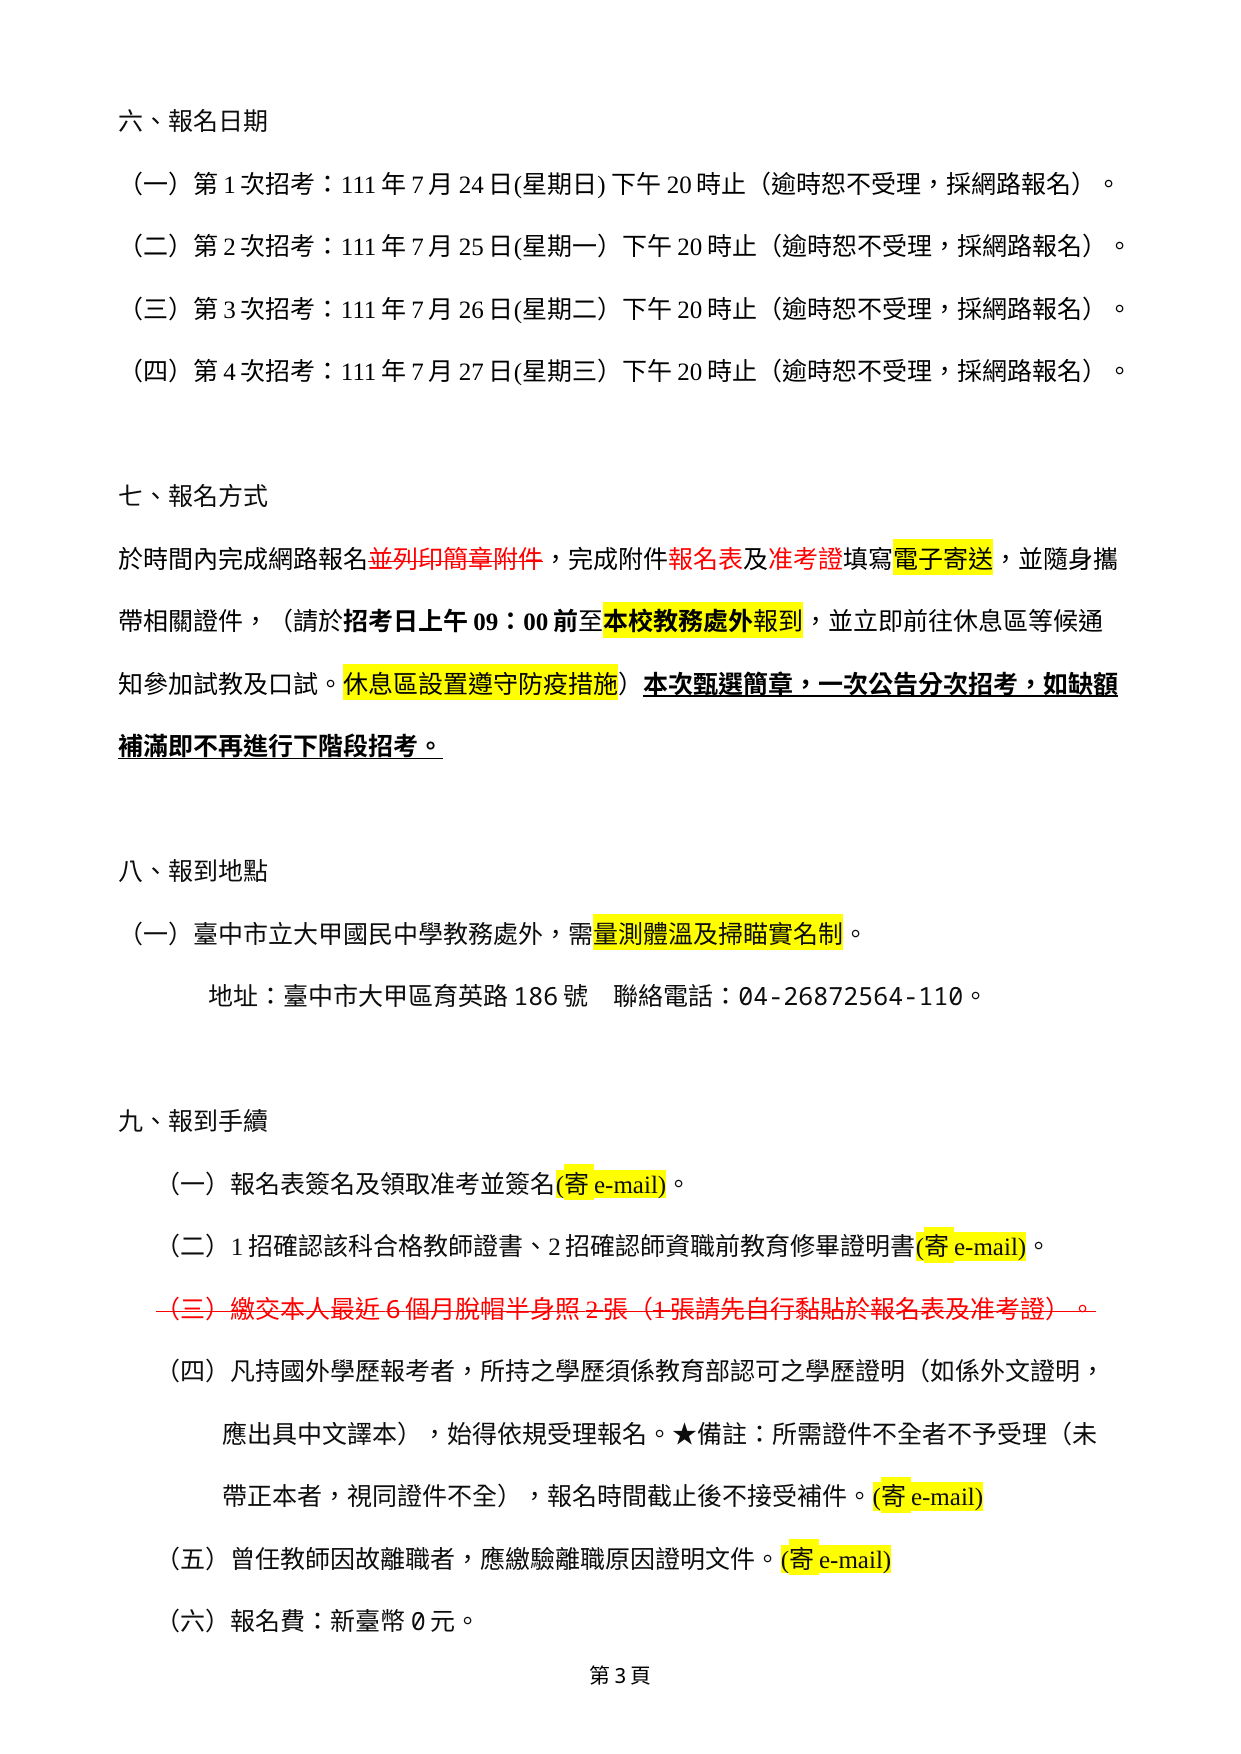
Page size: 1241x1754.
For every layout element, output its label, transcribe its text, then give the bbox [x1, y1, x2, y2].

text （三）繳交本人最近6個月脫帽半身照2張（1張請先自行黏貼於報名表及准考證）。 [156, 1266, 1122, 1328]
text 七、報名方式 於時間內完成網路報名並列印簡章附件，完成附件報名表及准考證填寫電子寄送，並隨身攜帶相關證件，（請於招考日上午09：00前至本校教務處外報到，並立即前往休息區等候通知參加試教及口試。休息區設置遵守防疫措施）本次甄選簡章，一次公告分次招考，如缺額補滿即不再進行下階段招考。 [118, 453, 1122, 766]
text 六、報名日期 [118, 78, 1122, 141]
text （四）第4次招考：111年7月27日(星期三）下午20時止（逾時恕不受理，採網路報名）。 [118, 328, 1122, 391]
text 九、報到手續 [118, 1078, 1122, 1141]
text 八、報到地點 [118, 828, 1122, 891]
text （一）臺中市立大甲國民中學教務處外，需量測體溫及掃瞄實名制。 [118, 891, 1122, 953]
text （六）報名費：新臺幣0元。 [156, 1578, 1122, 1641]
text （一）第1次招考：111年7月24日(星期日) 下午20時止（逾時恕不受理，採網路報名）。 [118, 141, 1122, 203]
text （二）第2次招考：111年7月25日(星期一）下午20時止（逾時恕不受理，採網路報名）。 [118, 203, 1122, 266]
text （四）凡持國外學歷報考者，所持之學歷須係教育部認可之學歷證明（如係外文證明，應出具中文譯本），始得依規受理報名。★備註：所需證件不全者不予受理（未帶正本者，視同證件不全），報名時間截止後不接受補件。(寄e-mail) [156, 1328, 1122, 1516]
text （五）曾任教師因故離職者，應繳驗離職原因證明文件。(寄e-mail) [156, 1516, 1122, 1578]
text （二）1招確認該科合格教師證書、2招確認師資職前教育修畢證明書(寄e-mail)。 [156, 1203, 1122, 1266]
text （一）報名表簽名及領取准考並簽名(寄e-mail)。 [118, 1141, 1122, 1203]
text （三）第3次招考：111年7月26日(星期二）下午20時止（逾時恕不受理，採網路報名）。 [118, 266, 1122, 328]
text 地址：臺中市大甲區育英路186號 聯絡電話：04-26872564-110。 [118, 953, 1122, 1016]
